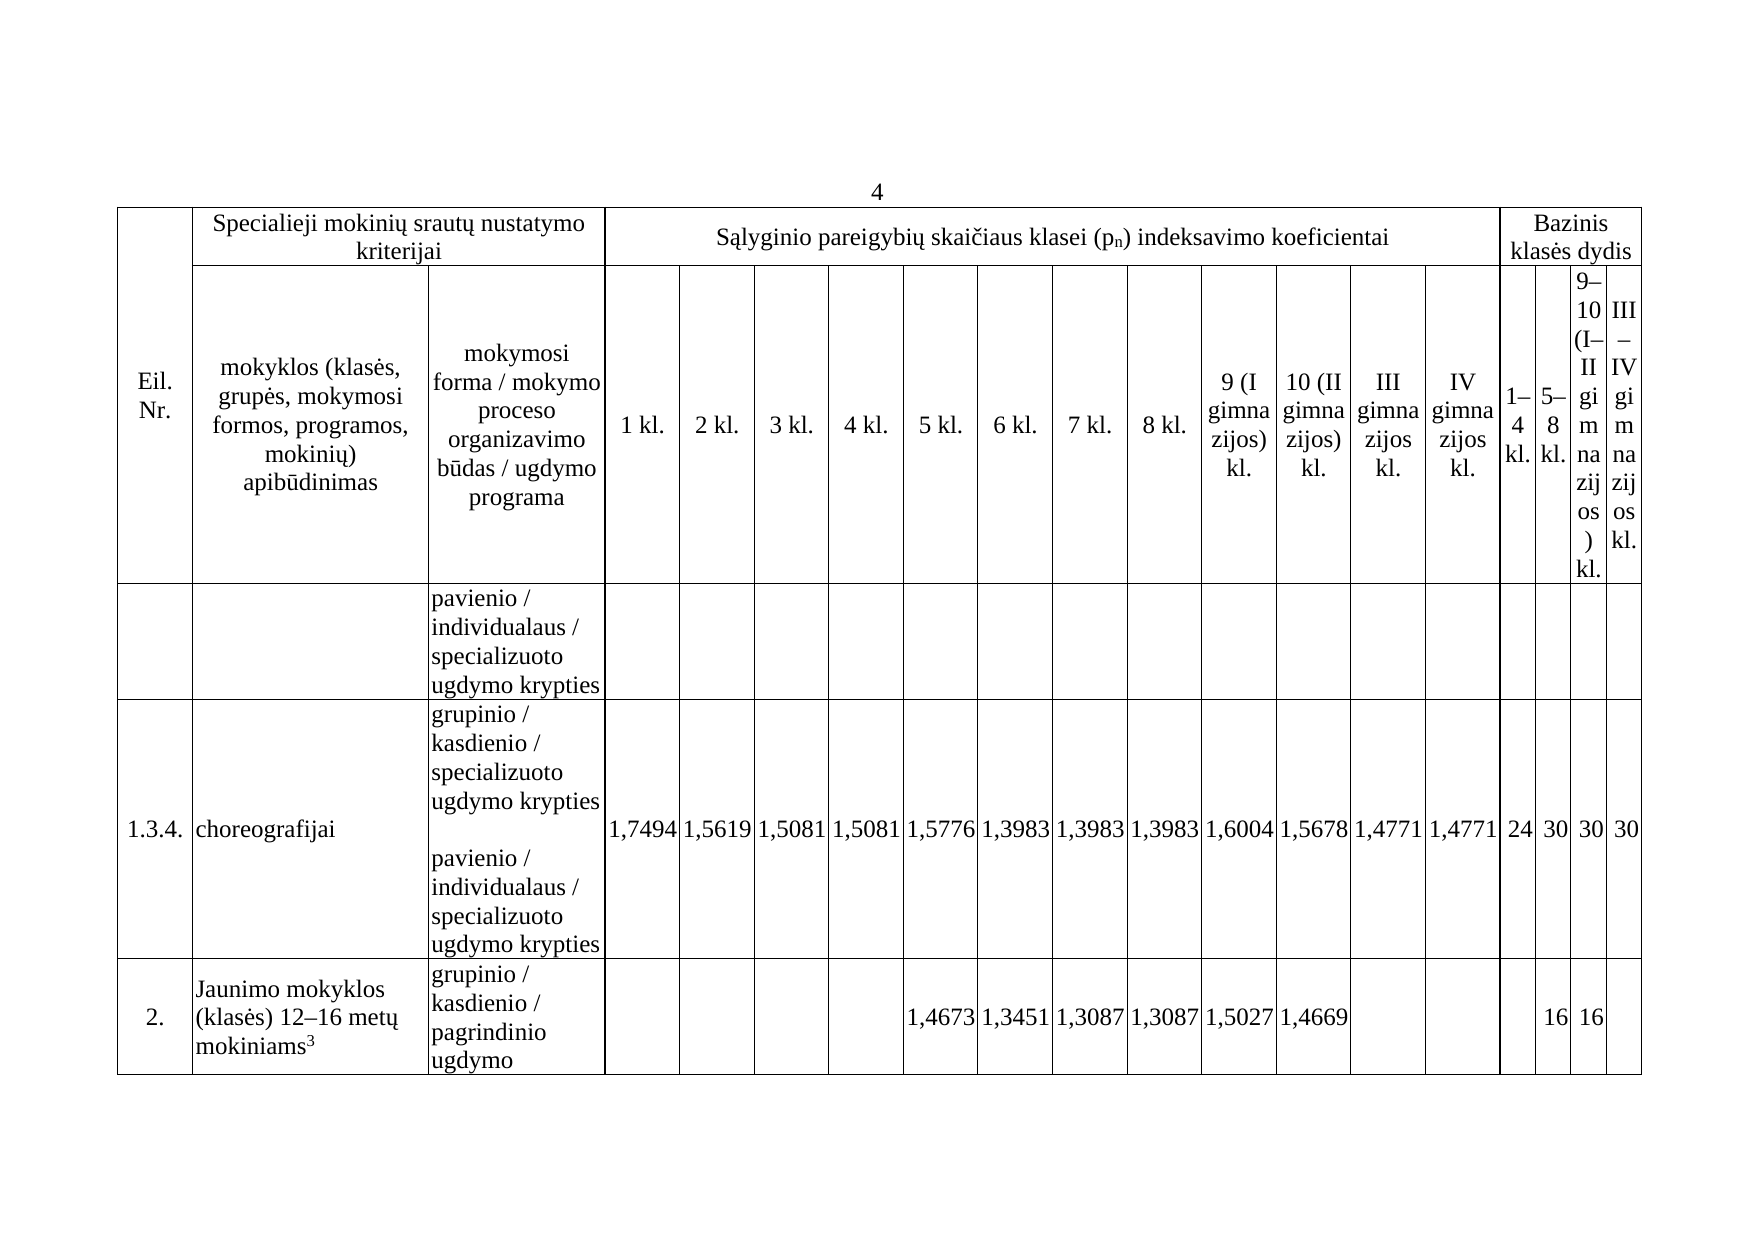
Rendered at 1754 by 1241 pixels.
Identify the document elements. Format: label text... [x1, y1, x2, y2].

table_cell 5–8 kl. [1536, 266, 1570, 582]
table_cell [1571, 584, 1606, 698]
table_cell [1426, 584, 1499, 698]
table_cell 1,4771 [1351, 700, 1425, 958]
table_cell [1351, 959, 1425, 1074]
table_cell [755, 584, 828, 698]
table_header Sąlyginio pareigybių skaičiaus klasei (pn) indeksavimo koeficientai [606, 208, 1499, 265]
table_cell 1.3.4. [118, 700, 192, 958]
table_cell [978, 584, 1052, 698]
table_cell grupinio / kasdienio / specializuoto ugdymo krypties pavienio / individualaus / specializuoto ugdymo krypties [429, 700, 604, 958]
table_cell 1,3983 [1128, 700, 1201, 958]
table_cell 30 [1607, 700, 1641, 958]
table_cell [193, 584, 428, 698]
table_cell 1,5027 [1202, 959, 1276, 1074]
table_cell 5 kl. [904, 266, 977, 582]
table_cell [829, 959, 903, 1074]
table_cell IV gimnazijos kl. [1426, 266, 1499, 582]
table_cell [118, 584, 192, 698]
table_cell 16 [1571, 959, 1606, 1074]
table_cell 30 [1571, 700, 1606, 958]
table_cell [606, 584, 679, 698]
table_cell [606, 959, 679, 1074]
table_cell 1,4673 [904, 959, 977, 1074]
table_cell mokyklos (klasės, grupės, mokymosi formos, programos, mokinių) apibūdinimas [193, 266, 428, 582]
table_cell 1,5619 [680, 700, 754, 958]
table_cell 1,3087 [1053, 959, 1127, 1074]
table_cell [1426, 959, 1499, 1074]
table_cell 1–4 kl. [1501, 266, 1535, 582]
table_cell [1277, 584, 1350, 698]
table_cell [680, 959, 754, 1074]
table_cell 1 kl. [606, 266, 679, 582]
table_cell III–IV gimnazijos kl. [1607, 266, 1641, 582]
table_cell 24 [1501, 700, 1535, 958]
table_cell 1,4771 [1426, 700, 1499, 958]
table_cell 1,3451 [978, 959, 1052, 1074]
table_cell [1128, 584, 1201, 698]
table_header Eil. Nr. [118, 208, 192, 582]
table_cell 9–10 (I–II gimnazijos) kl. [1571, 266, 1606, 582]
table_cell 8 kl. [1128, 266, 1201, 582]
table_cell [1607, 959, 1641, 1074]
table_cell 1,7494 [606, 700, 679, 958]
table_cell 1,5678 [1277, 700, 1350, 958]
table_cell 1,5081 [755, 700, 828, 958]
table_cell 9 (I gimnazijos) kl. [1202, 266, 1276, 582]
table_cell 6 kl. [978, 266, 1052, 582]
table_cell 4 kl. [829, 266, 903, 582]
table_cell [680, 584, 754, 698]
table_cell [1351, 584, 1425, 698]
table_cell choreografijai [193, 700, 428, 958]
table_cell 2. [118, 959, 192, 1074]
table_cell Jaunimo mokyklos (klasės) 12–16 metų mokiniams3 [193, 959, 428, 1074]
table_header Bazinis klasės dydis [1501, 208, 1641, 265]
table_cell 1,3983 [1053, 700, 1127, 958]
table_cell [1501, 584, 1535, 698]
table_cell III gimnazijos kl. [1351, 266, 1425, 582]
table_cell 1,5776 [904, 700, 977, 958]
table_cell [755, 959, 828, 1074]
table_cell 3 kl. [755, 266, 828, 582]
table_cell 1,5081 [829, 700, 903, 958]
table_cell [904, 584, 977, 698]
table_cell 30 [1536, 700, 1570, 958]
table_cell 10 (II gimnazijos) kl. [1277, 266, 1350, 582]
table_cell grupinio / kasdienio / pagrindinio ugdymo [429, 959, 604, 1074]
table_cell [1607, 584, 1641, 698]
table_cell [1536, 584, 1570, 698]
table_cell [1501, 959, 1535, 1074]
table_cell [829, 584, 903, 698]
table_cell 7 kl. [1053, 266, 1127, 582]
table_header Specialieji mokinių srautų nustatymo kriterijai [193, 208, 604, 265]
table_cell 1,4669 [1277, 959, 1350, 1074]
table_cell 16 [1536, 959, 1570, 1074]
table_cell [1053, 584, 1127, 698]
table_cell [1202, 584, 1276, 698]
table_cell mokymosi forma / mokymo proceso organizavimo būdas / ugdymo programa [429, 266, 604, 582]
table_cell pavienio / individualaus / specializuoto ugdymo krypties [429, 584, 604, 698]
table_cell 2 kl. [680, 266, 754, 582]
table_cell 1,3983 [978, 700, 1052, 958]
table_cell 1,3087 [1128, 959, 1201, 1074]
table_cell 1,6004 [1202, 700, 1276, 958]
